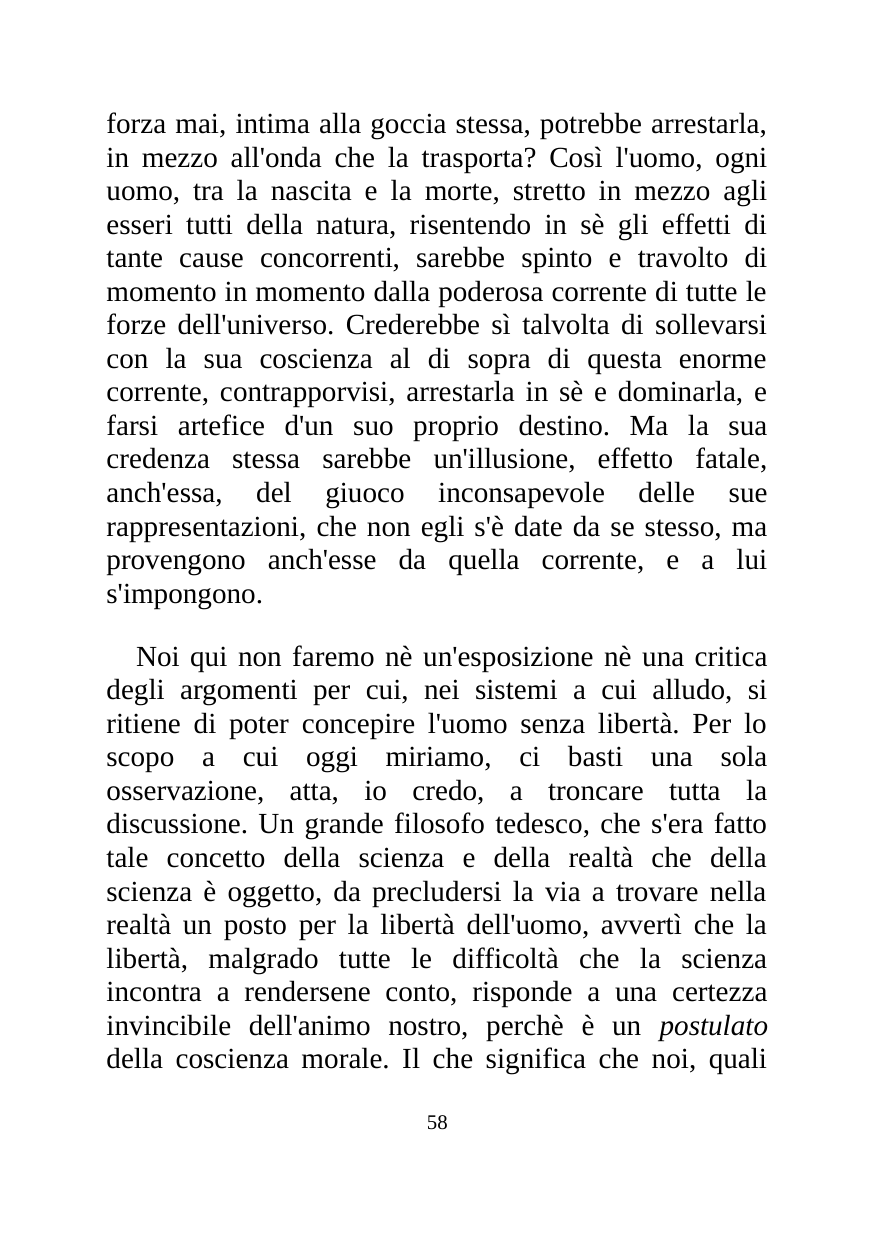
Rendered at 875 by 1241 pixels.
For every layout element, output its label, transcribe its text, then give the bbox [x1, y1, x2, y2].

text Noi qui non faremo nè un'esposizione nè una critica degli argomenti per cui, nei sistemi a cui alludo, si ritiene di poter concepire l'uomo senza libertà. Per lo scopo a cui oggi miriamo, ci basti una sola osservazione, atta, io credo, a troncare tutta la discussione. Un grande filosofo tedesco, che s'era fatto tale concetto della scienza e della realtà che della scienza è oggetto, da precludersi la via a trovare nella realtà un posto per la libertà dell'uomo, avvertì che la libertà, malgrado tutte le difficoltà che la scienza incontra a rendersene conto, risponde a una certezza invincibile dell'animo nostro, perchè è un postulato della coscienza morale. Il che significa che noi, quali [106, 639, 768, 1075]
text forza mai, intima alla goccia stessa, potrebbe arrestarla, in mezzo all'onda che la trasporta? Così l'uomo, ogni uomo, tra la nascita e la morte, stretto in mezzo agli esseri tutti della natura, risentendo in sè gli effetti di tante cause concorrenti, sarebbe spinto e travolto di momento in momento dalla poderosa corrente di tutte le forze dell'universo. Crederebbe sì talvolta di sollevarsi con la sua coscienza al di sopra di questa enorme corrente, contrapporvisi, arrestarla in sè e dominarla, e farsi artefice d'un suo proprio destino. Ma la sua credenza stessa sarebbe un'illusione, effetto fatale, anch'essa, del giuoco inconsapevole delle sue rappresentazioni, che non egli s'è date da se stesso, ma provengono anch'esse da quella corrente, e a lui s'impongono. [106, 106, 768, 609]
